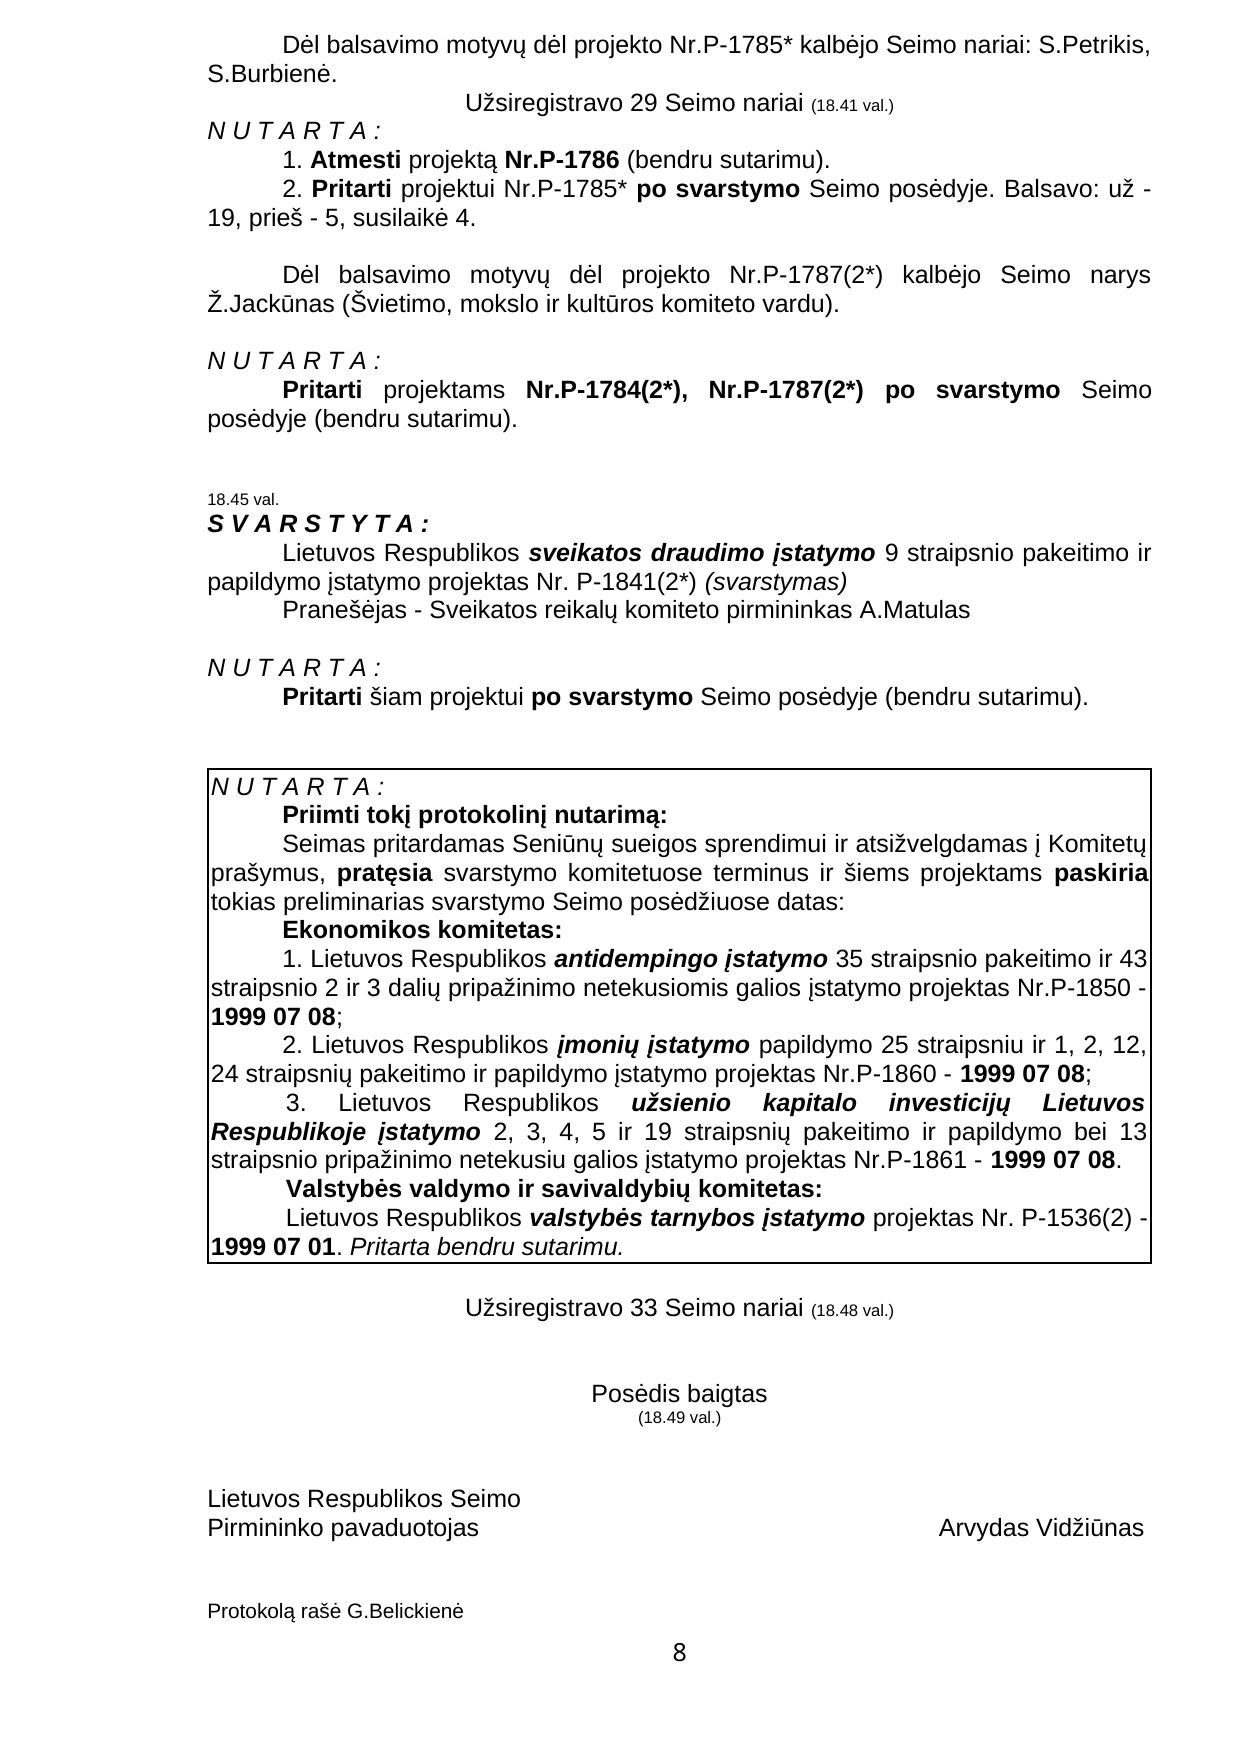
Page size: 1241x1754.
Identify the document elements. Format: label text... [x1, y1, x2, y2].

text 3. Lietuvos Respublikos užsienio kapitalo investicijų Lietuvos Respublikoje įstatymo 2, 3, 4, 5 ir 19 straipsnių pakeitimo ir papildymo bei 13 straipsnio pripažinimo netekusiu galios įstatymo projektas Nr.P-1861 - 1999 07 08. [209, 1084, 1150, 1170]
text Lietuvos Respublikos Seimo [207, 1484, 1152, 1513]
text N U T A R T A : [207, 653, 1152, 682]
text N U T A R T A : [209, 770, 1150, 797]
text Dėl balsavimo motyvų dėl projekto Nr.P-1785* kalbėjo Seimo nariai: S.Petrikis, S.Burbienė. [207, 30, 1152, 87]
text 18.45 val. [207, 490, 1152, 509]
text Lietuvos Respublikos valstybės tarnybos įstatymo projektas Nr. P-1536(2) - 1999 07 01. Pritarta bendru sutarimu. [209, 1199, 1150, 1262]
text Pranešėjas - Sveikatos reikalų komiteto pirmininkas A.Matulas [207, 595, 1152, 624]
text Pritarti projektams Nr.P-1784(2*), Nr.P-1787(2*) po svarstymo Seimo posėdyje (bendru sutarimu). [207, 375, 1152, 432]
text N U T A R T A : [207, 116, 1152, 145]
text Protokolą rašė G.Belickienė [207, 1599, 1152, 1623]
text Posėdis baigtas [207, 1379, 1152, 1408]
text Užsiregistravo 29 Seimo nariai (18.41 val.) [207, 87, 1152, 116]
text Pritarti šiam projektui po svarstymo Seimo posėdyje (bendru sutarimu). [207, 682, 1152, 710]
text Lietuvos Respublikos sveikatos draudimo įstatymo 9 straipsnio pakeitimo ir papildymo įstatymo projektas Nr. P-1841(2*) (svarstymas) [207, 538, 1152, 595]
text N U T A R T A : [207, 346, 1152, 375]
text Ekonomikos komitetas: [209, 912, 1150, 940]
text 2. Lietuvos Respublikos įmonių įstatymo papildymo 25 straipsniu ir 1, 2, 12, 24 straipsnių pakeitimo ir papildymo įstatymo projektas Nr.P-1860 - 1999 07 08; [209, 1027, 1150, 1084]
text 2. Pritarti projektui Nr.P-1785* po svarstymo Seimo posėdyje. Balsavo: už - 19, prieš - 5, susilaikė 4. [207, 174, 1152, 231]
text Valstybės valdymo ir savivaldybių komitetas: [209, 1170, 1150, 1199]
text Užsiregistravo 33 Seimo nariai (18.48 val.) [207, 1293, 1152, 1321]
text (18.49 val.) [207, 1408, 1152, 1427]
text Seimas pritardamas Seniūnų sueigos sprendimui ir atsižvelgdamas į Komitetų prašymus, pratęsia svarstymo komitetuose terminus ir šiems projektams paskiria tokias preliminarias svarstymo Seimo posėdžiuose datas: [209, 825, 1150, 912]
text S V A R S T Y T A : [207, 509, 1152, 538]
text Dėl balsavimo motyvų dėl projekto Nr.P-1787(2*) kalbėjo Seimo narys Ž.Jackūnas (Švietimo, mokslo ir kultūros komiteto vardu). [207, 260, 1152, 317]
text Priimti tokį protokolinį nutarimą: [209, 797, 1150, 825]
text Pirmininko pavaduotojas Arvydas Vidžiūnas [207, 1513, 1152, 1542]
text 1. Atmesti projektą Nr.P-1786 (bendru sutarimu). [207, 145, 1152, 174]
text 1. Lietuvos Respublikos antidempingo įstatymo 35 straipsnio pakeitimo ir 43 straipsnio 2 ir 3 dalių pripažinimo netekusiomis galios įstatymo projektas Nr.P-1850 - 1999 07 08; [209, 940, 1150, 1027]
